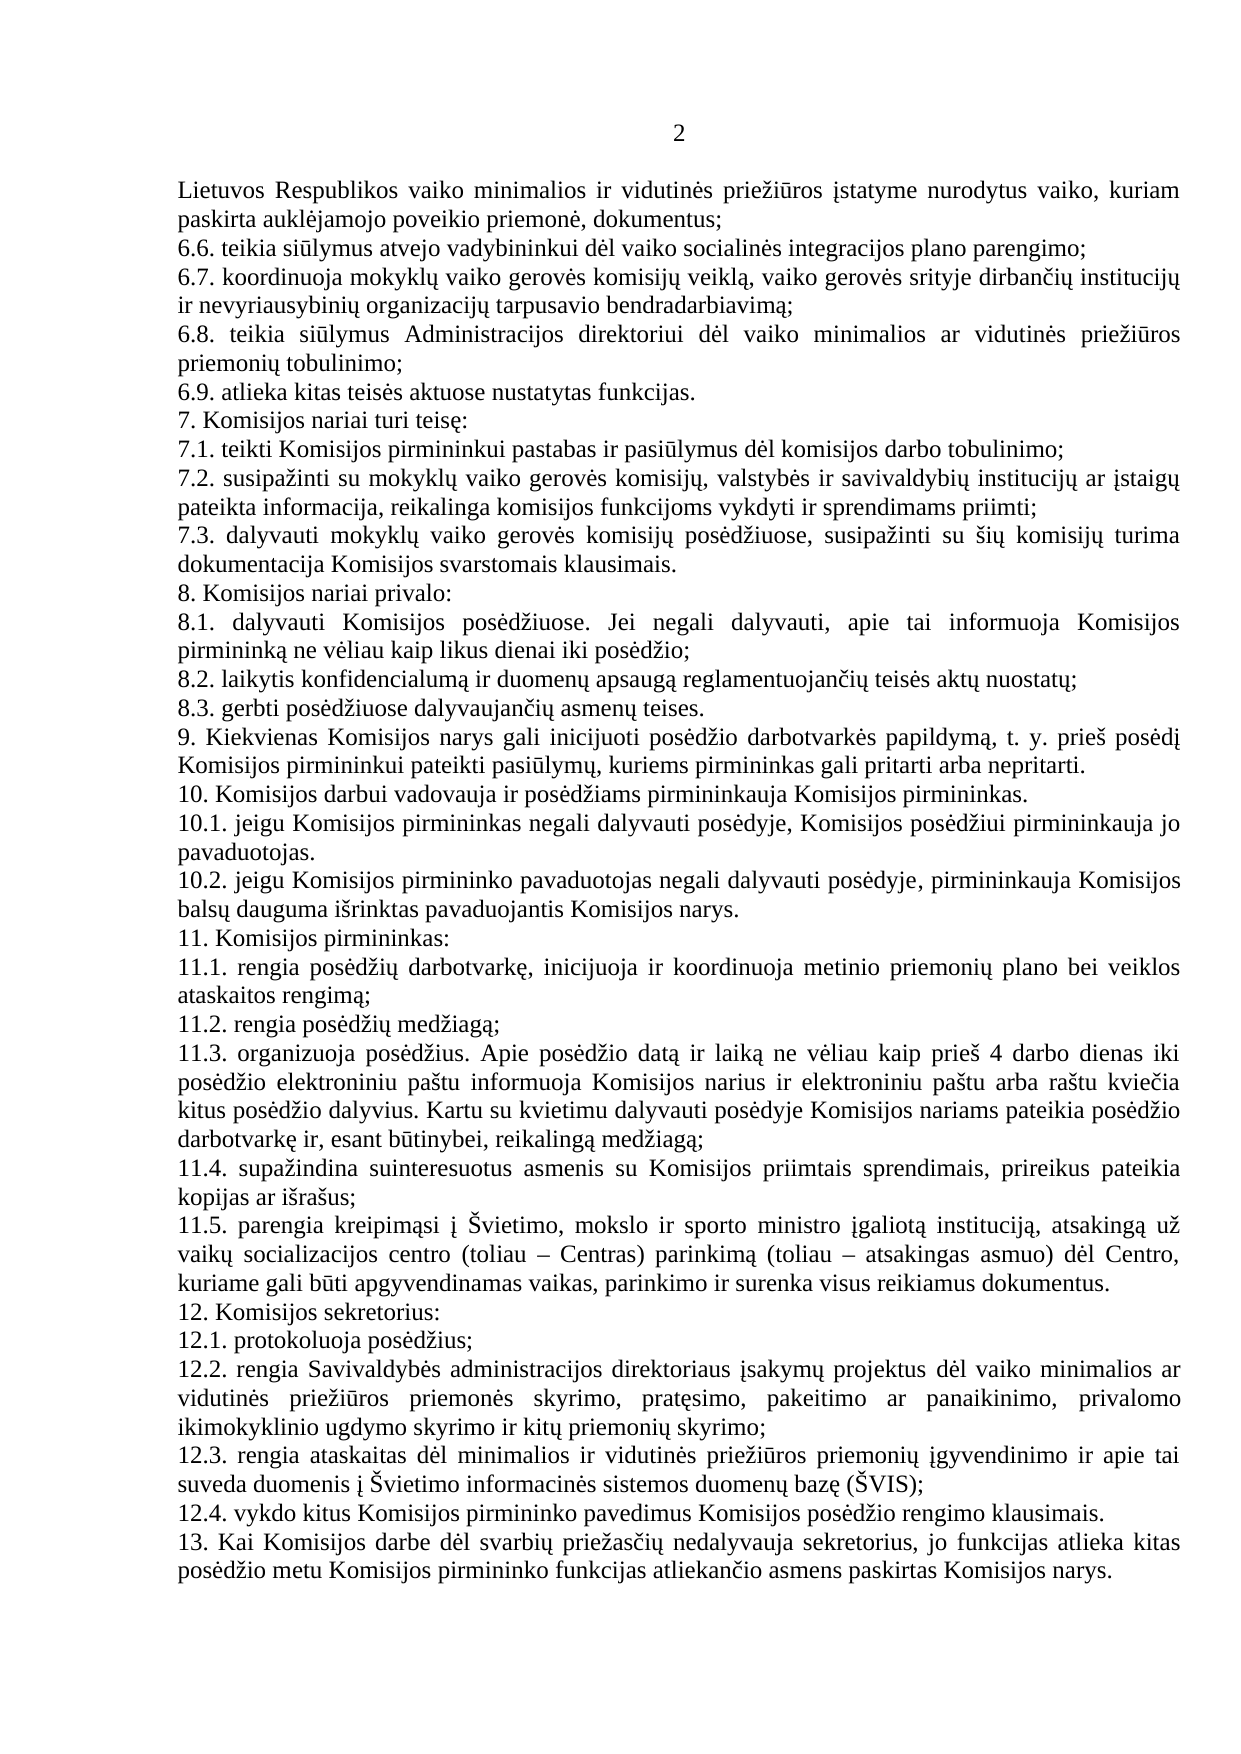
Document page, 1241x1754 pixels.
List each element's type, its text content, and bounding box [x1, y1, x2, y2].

text 11.2. rengia posėdžių medžiagą; [177, 1009, 1181, 1038]
text 6.7. koordinuoja mokyklų vaiko gerovės komisijų veiklą, vaiko gerovės srityje dirbančių institucijų ir nevyriausybinių organizacijų tarpusavio bendradarbiavimą; [177, 262, 1181, 319]
text 12.1. protokoluoja posėdžius; [177, 1326, 1181, 1354]
text 11.4. supažindina suinteresuotus asmenis su Komisijos priimtais sprendimais, prireikus pateikia kopijas ar išrašus; [177, 1153, 1181, 1211]
text 12.3. rengia ataskaitas dėl minimalios ir vidutinės priežiūros priemonių įgyvendinimo ir apie tai suveda duomenis į Švietimo informacinės sistemos duomenų bazę (ŠVIS); [177, 1441, 1181, 1498]
text 10.1. jeigu Komisijos pirmininkas negali dalyvauti posėdyje, Komisijos posėdžiui pirmininkauja jo pavaduotojas. [177, 808, 1181, 866]
text 8.3. gerbti posėdžiuose dalyvaujančių asmenų teises. [177, 693, 1181, 722]
text 7.2. susipažinti su mokyklų vaiko gerovės komisijų, valstybės ir savivaldybių institucijų ar įstaigų pateikta informacija, reikalinga komisijos funkcijoms vykdyti ir sprendimams priimti; [177, 463, 1181, 521]
text 11. Komisijos pirmininkas: [177, 923, 1181, 952]
text 6.8. teikia siūlymus Administracijos direktoriui dėl vaiko minimalios ar vidutinės priežiūros priemonių tobulinimo; [177, 319, 1181, 377]
text 13. Kai Komisijos darbe dėl svarbių priežasčių nedalyvauja sekretorius, jo funkcijas atlieka kitas posėdžio metu Komisijos pirmininko funkcijas atliekančio asmens paskirtas Komisijos narys. [177, 1527, 1181, 1584]
text 12. Komisijos sekretorius: [177, 1297, 1181, 1326]
text 7.3. dalyvauti mokyklų vaiko gerovės komisijų posėdžiuose, susipažinti su šių komisijų turima dokumentacija Komisijos svarstomais klausimais. [177, 521, 1181, 578]
text 12.2. rengia Savivaldybės administracijos direktoriaus įsakymų projektus dėl vaiko minimalios ar vidutinės priežiūros priemonės skyrimo, pratęsimo, pakeitimo ar panaikinimo, privalomo ikimokyklinio ugdymo skyrimo ir kitų priemonių skyrimo; [177, 1354, 1181, 1441]
text 11.3. organizuoja posėdžius. Apie posėdžio datą ir laiką ne vėliau kaip prieš 4 darbo dienas iki posėdžio elektroniniu paštu informuoja Komisijos narius ir elektroniniu paštu arba raštu kviečia kitus posėdžio dalyvius. Kartu su kvietimu dalyvauti posėdyje Komisijos nariams pateikia posėdžio darbotvarkę ir, esant būtinybei, reikalingą medžiagą; [177, 1038, 1181, 1153]
text 10.2. jeigu Komisijos pirmininko pavaduotojas negali dalyvauti posėdyje, pirmininkauja Komisijos balsų dauguma išrinktas pavaduojantis Komisijos narys. [177, 866, 1181, 923]
text 8.1. dalyvauti Komisijos posėdžiuose. Jei negali dalyvauti, apie tai informuoja Komisijos pirmininką ne vėliau kaip likus dienai iki posėdžio; [177, 607, 1181, 664]
text 9. Kiekvienas Komisijos narys gali inicijuoti posėdžio darbotvarkės papildymą, t. y. prieš posėdį Komisijos pirmininkui pateikti pasiūlymų, kuriems pirmininkas gali pritarti arba nepritarti. [177, 722, 1181, 779]
text 10. Komisijos darbui vadovauja ir posėdžiams pirmininkauja Komisijos pirmininkas. [177, 779, 1181, 808]
text Lietuvos Respublikos vaiko minimalios ir vidutinės priežiūros įstatyme nurodytus vaiko, kuriam paskirta auklėjamojo poveikio priemonė, dokumentus; [177, 176, 1181, 233]
text 12.4. vykdo kitus Komisijos pirmininko pavedimus Komisijos posėdžio rengimo klausimais. [177, 1498, 1181, 1527]
text 7. Komisijos nariai turi teisę: [177, 406, 1181, 434]
text 8.2. laikytis konfidencialumą ir duomenų apsaugą reglamentuojančių teisės aktų nuostatų; [177, 664, 1181, 693]
text 11.5. parengia kreipimąsi į Švietimo, mokslo ir sporto ministro įgaliotą instituciją, atsakingą už vaikų socializacijos centro (toliau – Centras) parinkimą (toliau – atsakingas asmuo) dėl Centro, kuriame gali būti apgyvendinamas vaikas, parinkimo ir surenka visus reikiamus dokumentus. [177, 1211, 1181, 1297]
text 6.6. teikia siūlymus atvejo vadybininkui dėl vaiko socialinės integracijos plano parengimo; [177, 233, 1181, 262]
text 11.1. rengia posėdžių darbotvarkę, inicijuoja ir koordinuoja metinio priemonių plano bei veiklos ataskaitos rengimą; [177, 952, 1181, 1009]
text 7.1. teikti Komisijos pirmininkui pastabas ir pasiūlymus dėl komisijos darbo tobulinimo; [177, 434, 1181, 463]
text 8. Komisijos nariai privalo: [177, 578, 1181, 607]
text 6.9. atlieka kitas teisės aktuose nustatytas funkcijas. [177, 377, 1181, 406]
